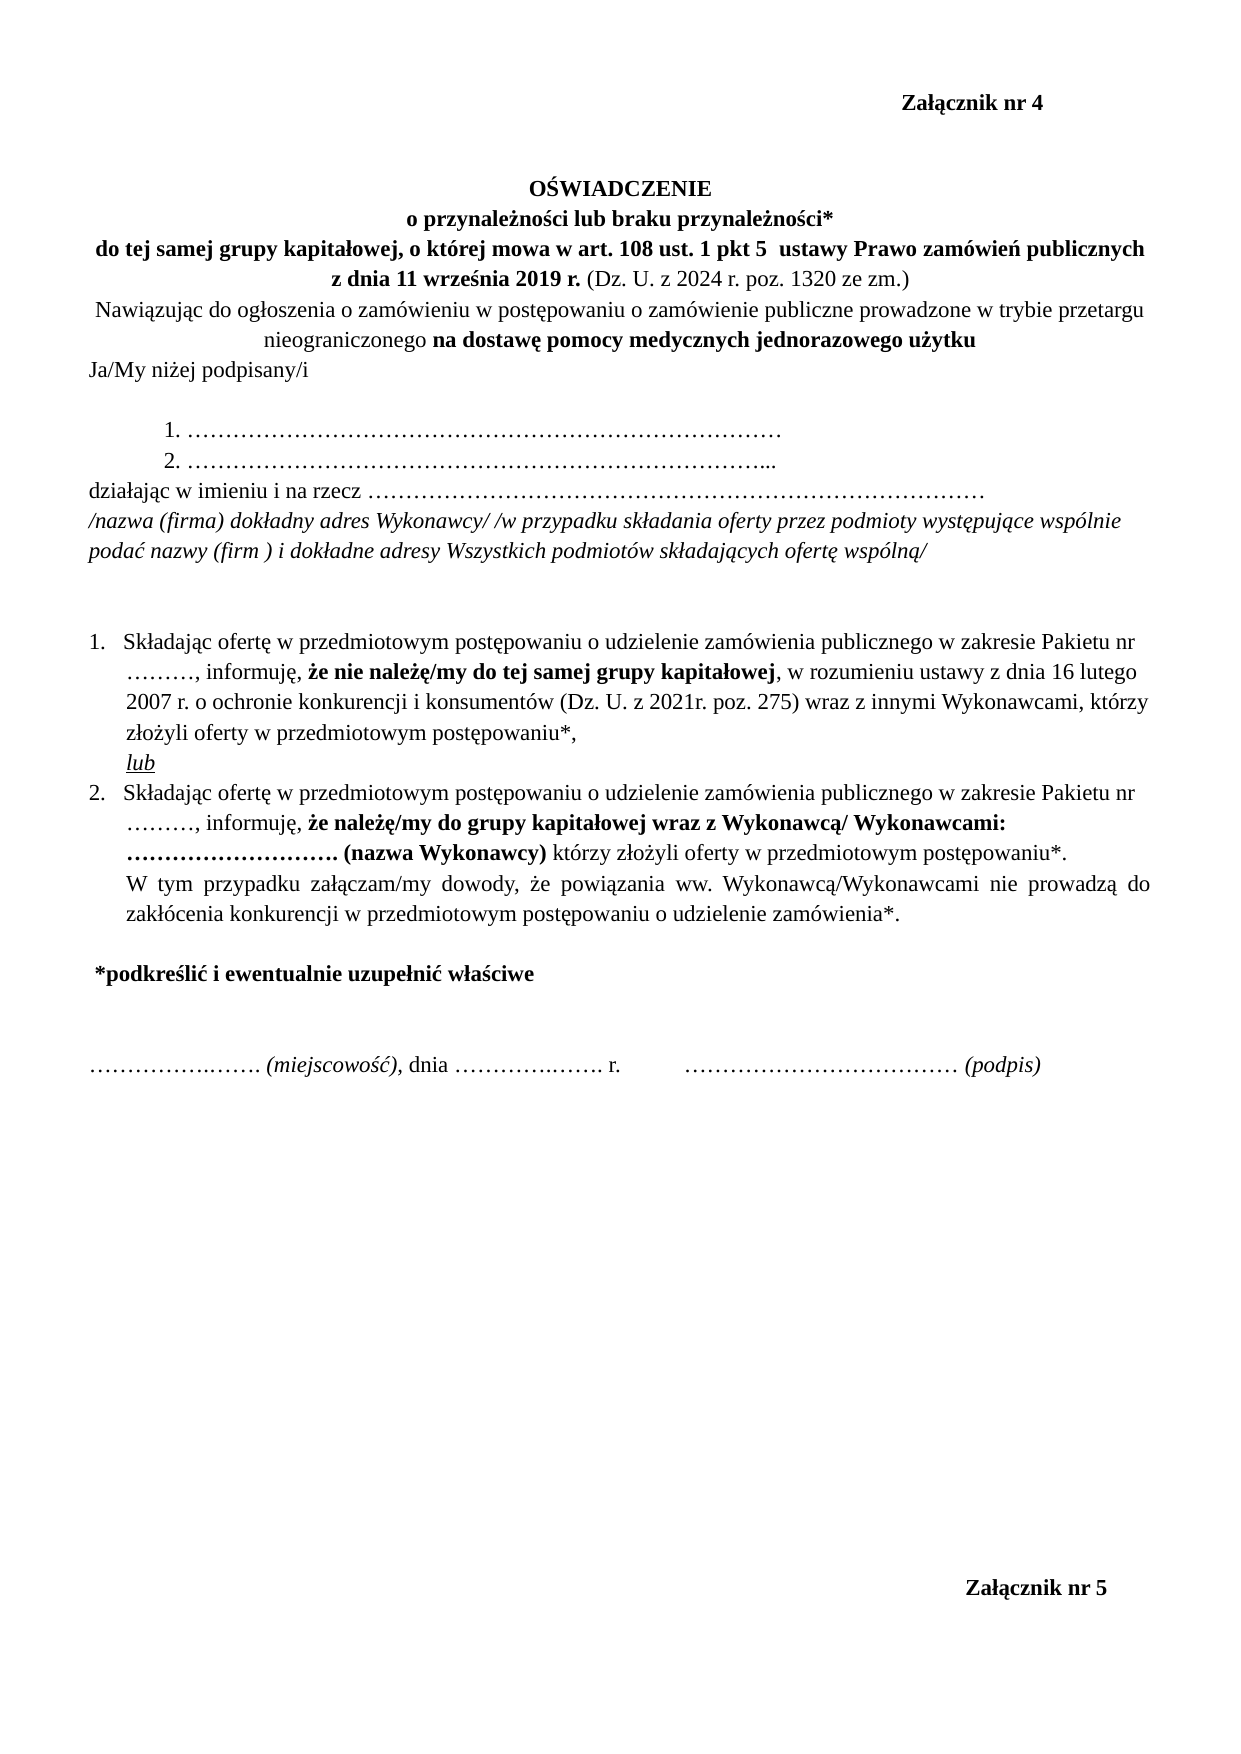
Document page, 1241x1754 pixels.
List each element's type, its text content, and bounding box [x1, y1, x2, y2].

text Ja/My niżej podpisany/i [88, 356, 1152, 382]
text 1. …………………………………………………………………… [163, 417, 1152, 443]
text 2. Składając ofertę w przedmiotowym postępowaniu o udzielenie zamówienia publicznego w zakresie Pakietu nr ………, informuję, że należę/my do grupy kapitałowej wraz z Wykonawcą/ Wykonawcami: ………………………. (nazwa Wykonawcy) którzy złożyli oferty w przedmiotowym postępowaniu*. [88, 779, 1152, 866]
text /nazwa (firma) dokładny adres Wykonawcy/ /w przypadku składania oferty przez podmioty występujące wspólnie podać nazwy (firm ) i dokładne adresy Wszystkich podmiotów składających ofertę wspólną/ [88, 507, 1152, 564]
text Nawiązując do ogłoszenia o zamówieniu w postępowaniu o zamówienie publiczne prowadzone w trybie przetargu nieograniczonego na dostawę pomocy medycznych jednorazowego użytku [88, 296, 1152, 352]
text działając w imieniu i na rzecz ……………………………………………………………………… [88, 477, 1152, 503]
text …………….……. (miejscowość), dnia ………….……. r. ……………………………… (podpis) [88, 1051, 1152, 1077]
text Załącznik nr 5 [88, 1574, 1152, 1633]
text W tym przypadku załączam/my dowody, że powiązania ww. Wykonawcą/Wykonawcami nie prowadzą do zakłócenia konkurencji w przedmiotowym postępowaniu o udzielenie zamówienia*. [126, 870, 1152, 926]
text OŚWIADCZENIE [88, 175, 1152, 201]
text lub [126, 749, 1152, 775]
text 1. Składając ofertę w przedmiotowym postępowaniu o udzielenie zamówienia publicznego w zakresie Pakietu nr ………, informuję, że nie należę/my do tej samej grupy kapitałowej, w rozumieniu ustawy z dnia 16 lutego 2007 r. o ochronie konkurencji i konsumentów (Dz. U. z 2021r. poz. 275) wraz z innymi Wykonawcami, którzy złożyli oferty w przedmiotowym postępowaniu*, [88, 628, 1152, 745]
text [88, 1637, 1152, 1664]
text *podkreślić i ewentualnie uzupełnić właściwe [88, 960, 1152, 987]
text Załącznik nr 4 [88, 88, 1152, 115]
text o przynależności lub braku przynależności* do tej samej grupy kapitałowej, o której mowa w art. 108 ust. 1 pkt 5 ustawy Prawo zamówień publicznych z dnia 11 września 2019 r. (Dz. U. z 2024 r. poz. 1320 ze zm.) [88, 205, 1152, 292]
text 2. …………………………………………………………………... [163, 447, 1152, 473]
